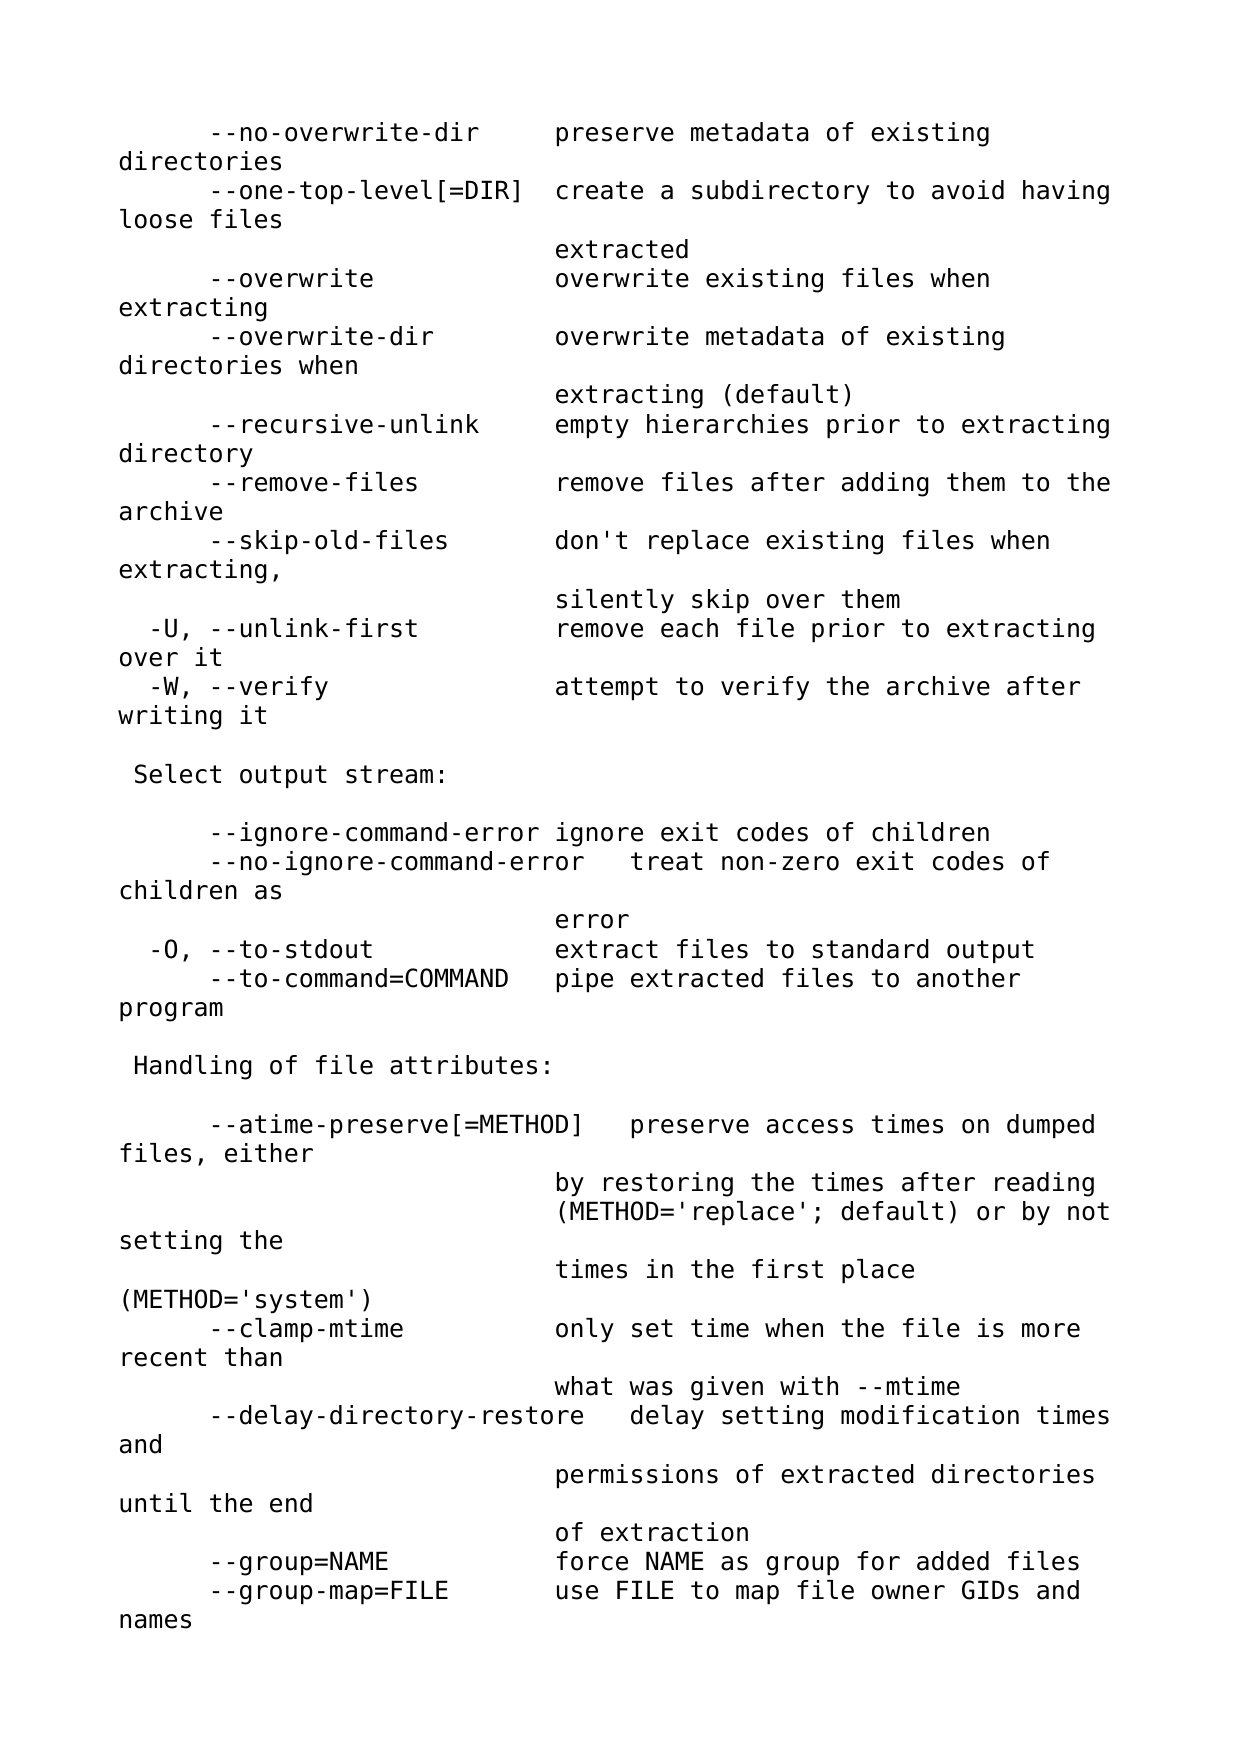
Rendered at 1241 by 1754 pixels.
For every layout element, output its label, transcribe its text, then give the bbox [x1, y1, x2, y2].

text --no-overwrite-dir preserve metadata of existing directories --one-top-level[=DIR] create a subdirectory to avoid having loose files extracted --overwrite overwrite existing files when extracting --overwrite-dir overwrite metadata of existing directories when extracting (default) --recursive-unlink empty hierarchies prior to extracting directory --remove-files remove files after adding them to the archive --skip-old-files don't replace existing files when extracting, silently skip over them -U, --unlink-first remove each file prior to extracting over it -W, --verify attempt to verify the archive after writing it Select output stream: --ignore-command-error ignore exit codes of children --no-ignore-command-error treat non-zero exit codes of children as error -O, --to-stdout extract files to standard output --to-command=COMMAND pipe extracted files to another program Handling of file attributes: --atime-preserve[=METHOD] preserve access times on dumped files, either by restoring the times after reading (METHOD='replace'; default) or by not setting the times in the first place (METHOD='system') --clamp-mtime only set time when the file is more recent than what was given with --mtime --delay-directory-restore delay setting modification times and permissions of extracted directories until the end of extraction --group=NAME force NAME as group for added files --group-map=FILE use FILE to map file owner GIDs and names [118, 118, 1122, 1635]
